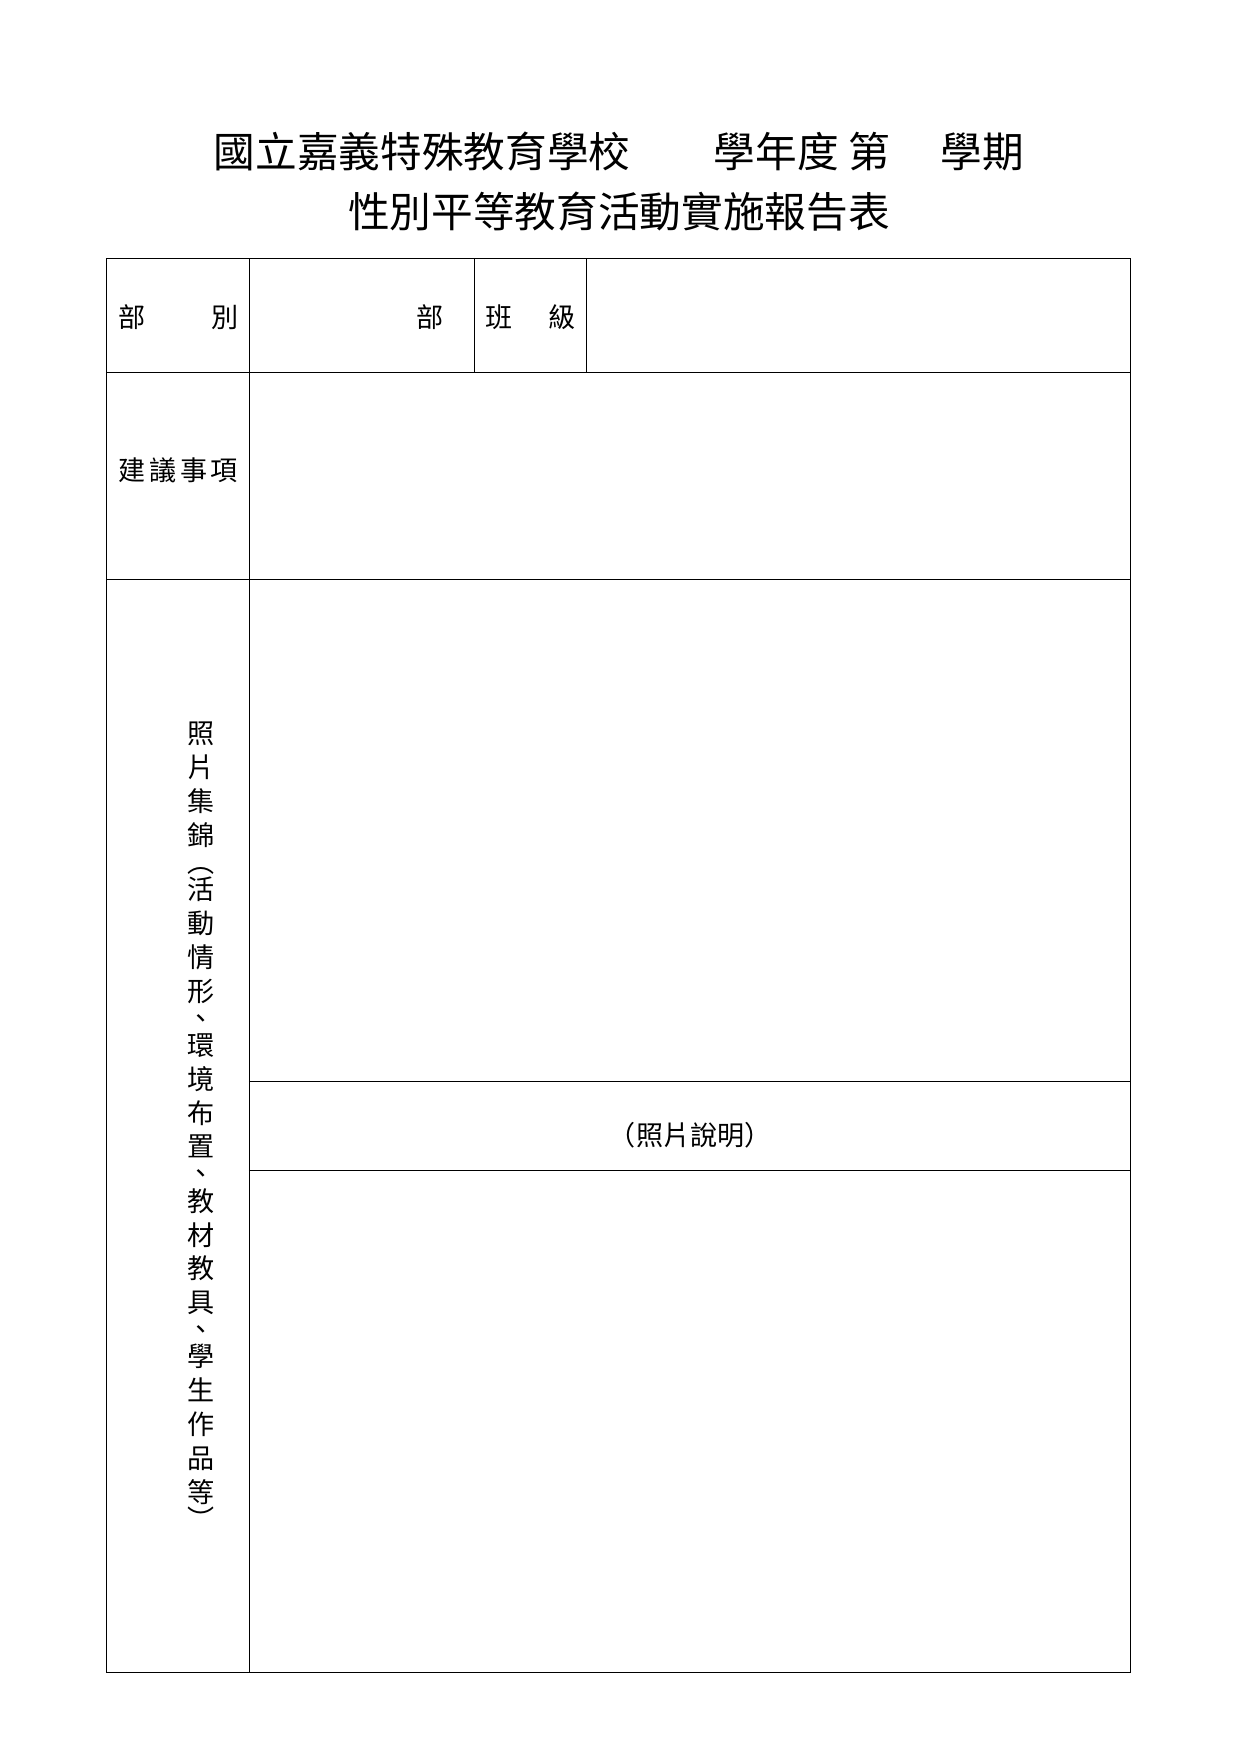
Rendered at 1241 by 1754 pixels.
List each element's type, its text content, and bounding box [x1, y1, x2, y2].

table_cell [250, 580, 1130, 1081]
table_cell 部 [250, 259, 474, 372]
table_cell [587, 259, 1130, 372]
table_cell 班級 [475, 259, 586, 372]
table_cell [250, 1171, 1130, 1672]
table_cell [250, 373, 1130, 579]
table_cell 照 片 集 錦（活 動 情 形、環 境 布 置、教 材 教 具、學 生 作 品 等） [107, 580, 249, 1672]
table_header 國立嘉義特殊教育學校 學年度 第 學期 性別平等教育活動實施報告表 [107, 119, 1131, 258]
table_cell （照片說明） [250, 1082, 1130, 1170]
table_cell 建議事項 [107, 373, 249, 579]
table_cell 部別 [107, 259, 249, 372]
